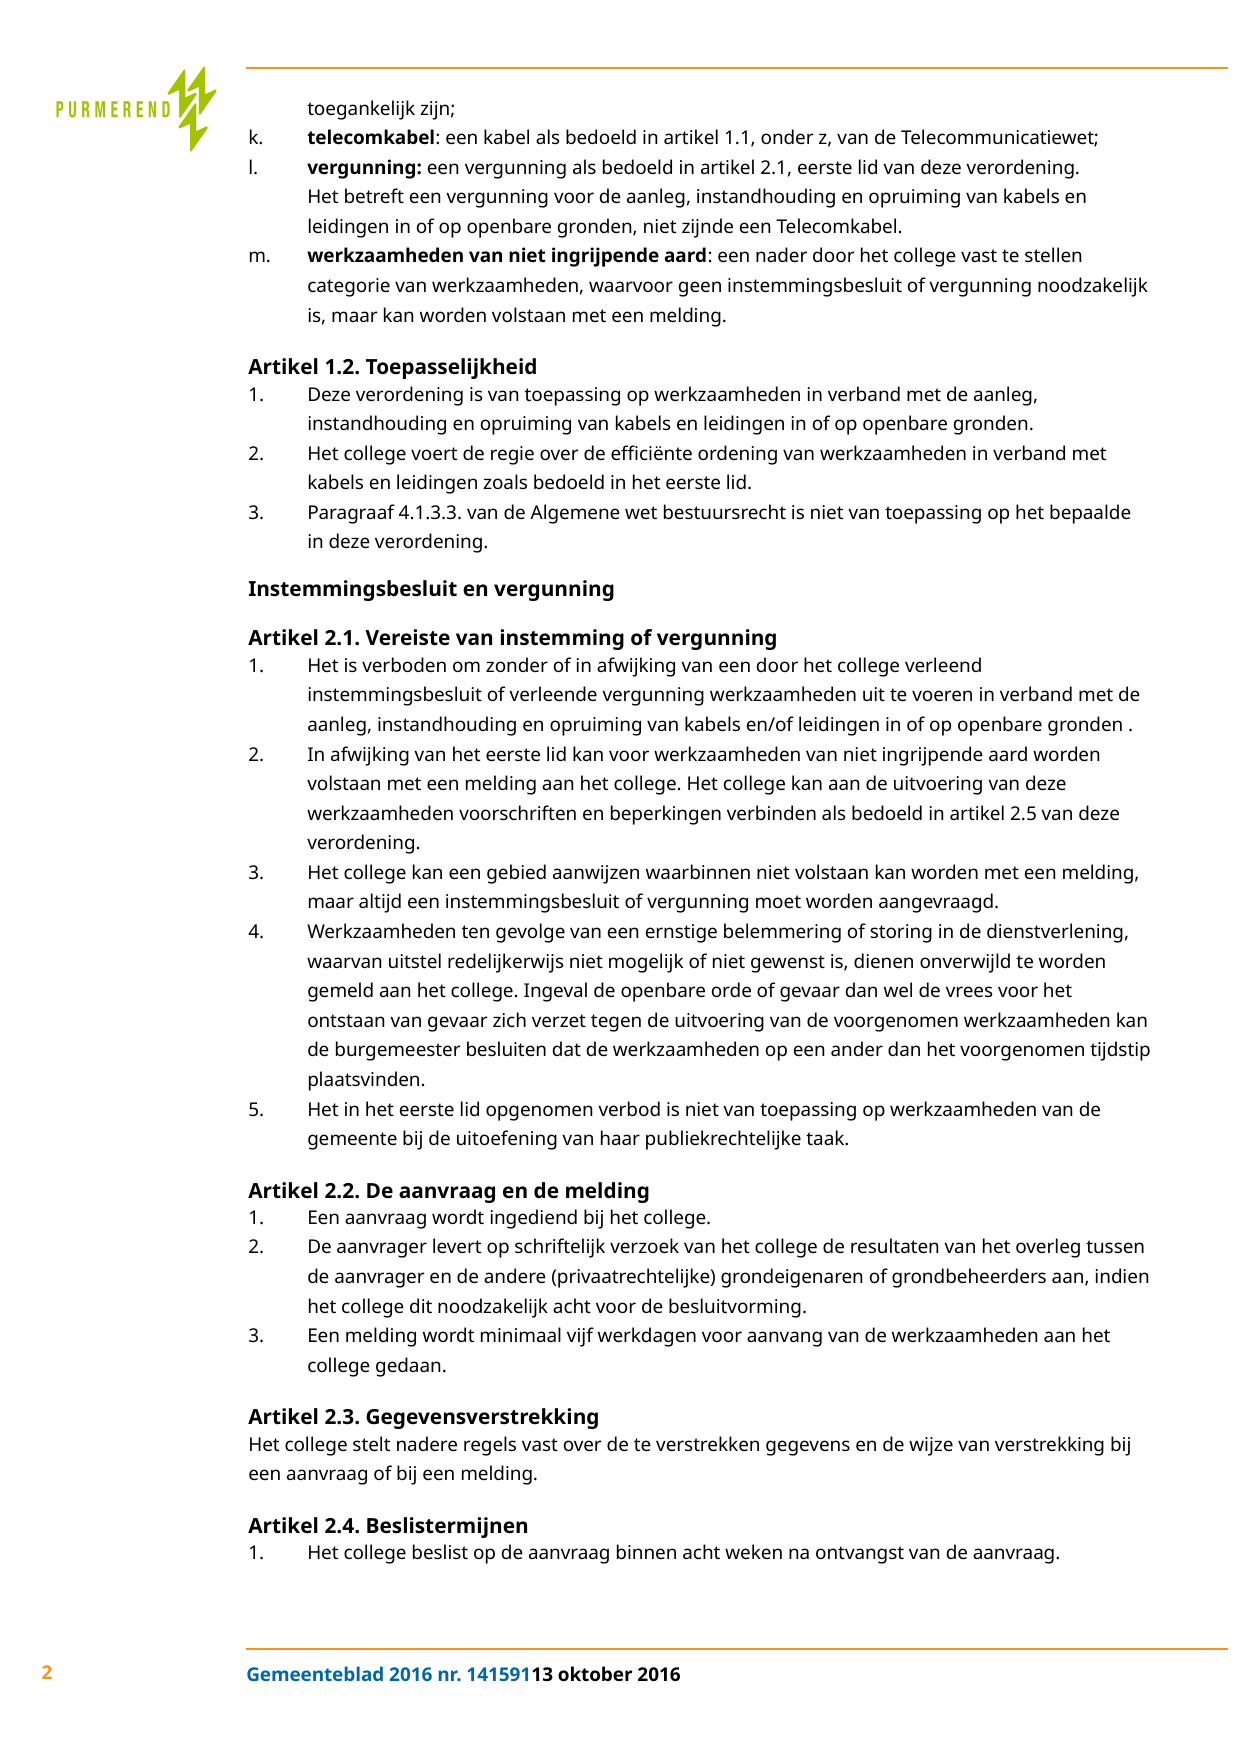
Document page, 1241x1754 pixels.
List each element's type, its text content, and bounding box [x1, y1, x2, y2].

text Artikel 2.2. De aanvraag en de melding [248, 1176, 1152, 1204]
list Het betreft een vergunning voor de aanleg, instandhouding en opruiming van kabels en leidingen in of op openbare gronden, niet zijnde een Telecomkabel. [248, 183, 1152, 239]
list toegankelijk zijn; [248, 95, 1152, 121]
text Artikel 2.3. Gegevensverstrekking [248, 1402, 1152, 1431]
text Artikel 2.4. Beslistermijnen [248, 1511, 1152, 1539]
list telecomkabel: een kabel als bedoeld in artikel 1.1, onder z, van de Telecommunicatiewet; [248, 124, 1152, 150]
list Een melding wordt minimaal vijf werkdagen voor aanvang van de werkzaamheden aan het college gedaan. [248, 1322, 1152, 1378]
list werkzaamheden van niet ingrijpende aard: een nader door het college vast te stellen categorie van werkzaamheden, waarvoor geen instemmingsbesluit of vergunning noodzakelijk is, maar kan worden volstaan met een melding. [248, 243, 1152, 328]
list Een aanvraag wordt ingediend bij het college. [248, 1204, 1152, 1230]
list Het in het eerste lid opgenomen verbod is niet van toepassing op werkzaamheden van de gemeente bij de uitoefening van haar publiekrechtelijke taak. [248, 1096, 1152, 1151]
list Het college beslist op de aanvraag binnen acht weken na ontvangst van de aanvraag. [248, 1539, 1152, 1565]
text Artikel 2.1. Vereiste van instemming of vergunning [248, 623, 1152, 652]
text Het college stelt nadere regels vast over de te verstrekken gegevens en de wijze van verstrekking bij een aanvraag of bij een melding. [248, 1431, 1152, 1486]
list Deze verordening is van toepassing op werkzaamheden in verband met de aanleg, instandhouding en opruiming van kabels en leidingen in of op openbare gronden. [248, 381, 1152, 436]
list vergunning: een vergunning als bedoeld in artikel 2.1, eerste lid van deze verordening. [248, 154, 1152, 180]
list Werkzaamheden ten gevolge van een ernstige belemmering of storing in de dienstverlening, waarvan uitstel redelijkerwijs niet mogelijk of niet gewenst is, dienen onverwijld te worden gemeld aan het college. Ingeval de openbare orde of gevaar dan wel de vrees voor het ontstaan van gevaar zich verzet tegen de uitvoering van de voorgenomen werkzaamheden kan de burgemeester besluiten dat de werkzaamheden op een ander dan het voorgenomen tijdstip plaatsvinden. [248, 918, 1152, 1092]
list Het is verboden om zonder of in afwijking van een door het college verleend instemmingsbesluit of verleende vergunning werkzaamheden uit te voeren in verband met de aanleg, instandhouding en opruiming van kabels en/of leidingen in of op openbare gronden . [248, 652, 1152, 737]
list In afwijking van het eerste lid kan voor werkzaamheden van niet ingrijpende aard worden volstaan met een melding aan het college. Het college kan aan de uitvoering van deze werkzaamheden voorschriften en beperkingen verbinden als bedoeld in artikel 2.5 van deze verordening. [248, 741, 1152, 855]
list Het college voert de regie over de efficiënte ordening van werkzaamheden in verband met kabels en leidingen zoals bedoeld in het eerste lid. [248, 440, 1152, 495]
list De aanvrager levert op schriftelijk verzoek van het college de resultaten van het overleg tussen de aanvrager en de andere (privaatrechtelijke) grondeigenaren of grondbeheerders aan, indien het college dit noodzakelijk acht voor de besluitvorming. [248, 1234, 1152, 1319]
text Artikel 1.2. Toepasselijkheid [248, 352, 1152, 381]
text Instemmingsbesluit en vergunning [248, 574, 1152, 603]
list Paragraaf 4.1.3.3. van de Algemene wet bestuursrecht is niet van toepassing op het bepaalde in deze verordening. [248, 499, 1152, 554]
list Het college kan een gebied aanwijzen waarbinnen niet volstaan kan worden met een melding, maar altijd een instemmingsbesluit of vergunning moet worden aangevraagd. [248, 859, 1152, 914]
picture [41, 47, 231, 172]
